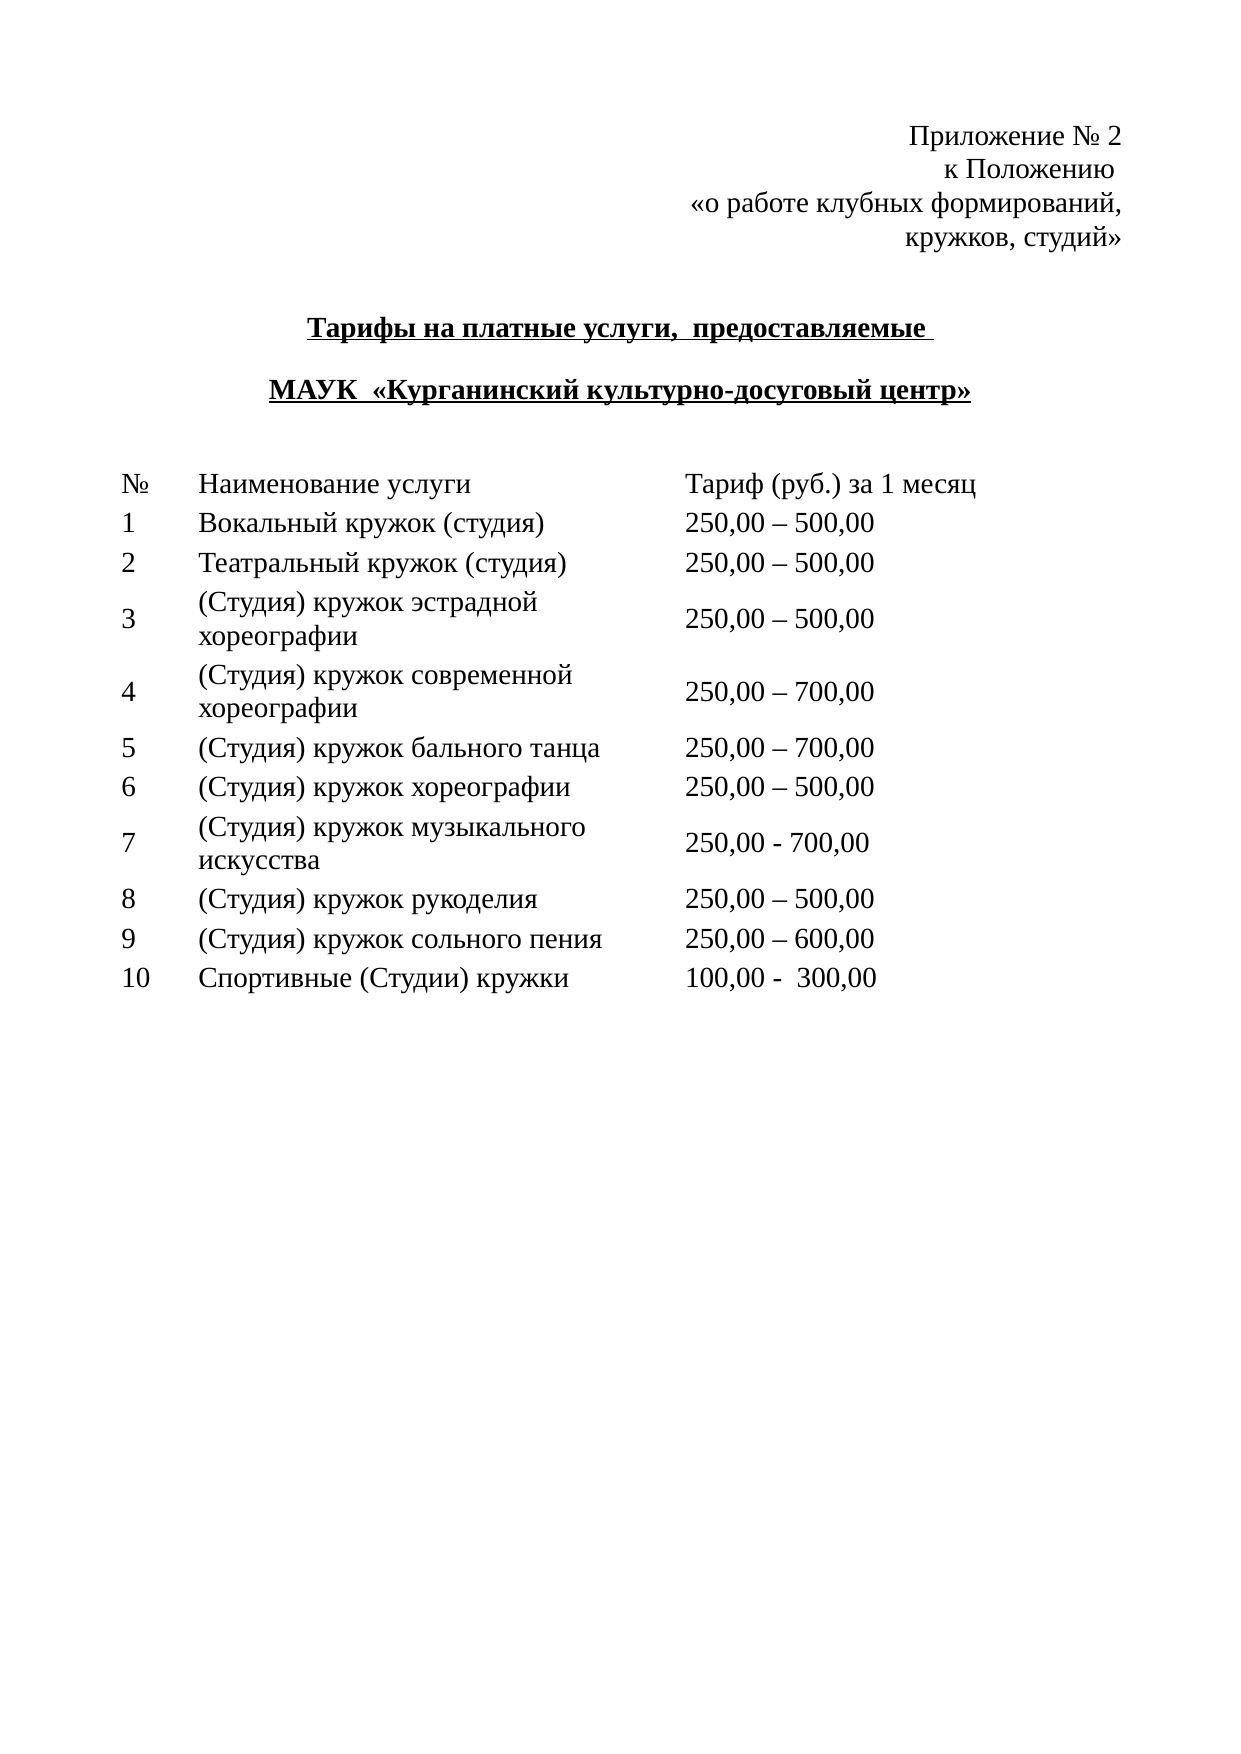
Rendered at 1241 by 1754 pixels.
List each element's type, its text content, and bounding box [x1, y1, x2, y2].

table_cell 250,00 – 700,00 [682, 654, 1098, 727]
table_cell 250,00 – 500,00 [682, 879, 1098, 918]
table_cell Спортивные (Студии) кружки [195, 958, 682, 997]
table_cell 250,00 – 700,00 [682, 727, 1098, 766]
table_cell 5 [118, 727, 195, 766]
table_cell 3 [118, 581, 195, 654]
table_cell 100,00 - 300,00 [682, 958, 1098, 997]
table_cell 250,00 – 500,00 [682, 542, 1098, 581]
table_header № [118, 463, 195, 502]
table_cell Вокальный кружок (студия) [195, 503, 682, 542]
table_cell 2 [118, 542, 195, 581]
text к Положению [118, 152, 1122, 185]
table_cell (Студия) кружок хореографии [195, 766, 682, 806]
table_cell 10 [118, 958, 195, 997]
text МАУК «Курганинский культурно-досуговый центр» [118, 372, 1122, 406]
table_cell (Студия) кружок эстрадной хореографии [195, 581, 682, 654]
table_cell 250,00 – 500,00 [682, 766, 1098, 806]
table_cell 7 [118, 806, 195, 879]
table_cell (Студия) кружок бального танца [195, 727, 682, 766]
text Тарифы на платные услуги, предоставляемые [118, 310, 1122, 343]
table_cell (Студия) кружок рукоделия [195, 879, 682, 918]
table_header Тариф (руб.) за 1 месяц [682, 463, 1098, 502]
table_cell 4 [118, 654, 195, 727]
table_cell Театральный кружок (студия) [195, 542, 682, 581]
table_cell (Студия) кружок музыкального искусства [195, 806, 682, 879]
table_cell 1 [118, 503, 195, 542]
table_cell (Студия) кружок современной хореографии [195, 654, 682, 727]
table_cell (Студия) кружок сольного пения [195, 918, 682, 957]
table_cell 250,00 - 700,00 [682, 806, 1098, 879]
table_cell 250,00 – 500,00 [682, 581, 1098, 654]
table_cell 9 [118, 918, 195, 957]
table_cell 8 [118, 879, 195, 918]
text кружков, студий» [118, 219, 1122, 252]
table_header Наименование услуги [195, 463, 682, 502]
table_cell 6 [118, 766, 195, 806]
text «о работе клубных формирований, [118, 185, 1122, 219]
table_cell 250,00 – 600,00 [682, 918, 1098, 957]
table_cell 250,00 – 500,00 [682, 503, 1098, 542]
text Приложение № 2 [118, 118, 1122, 152]
